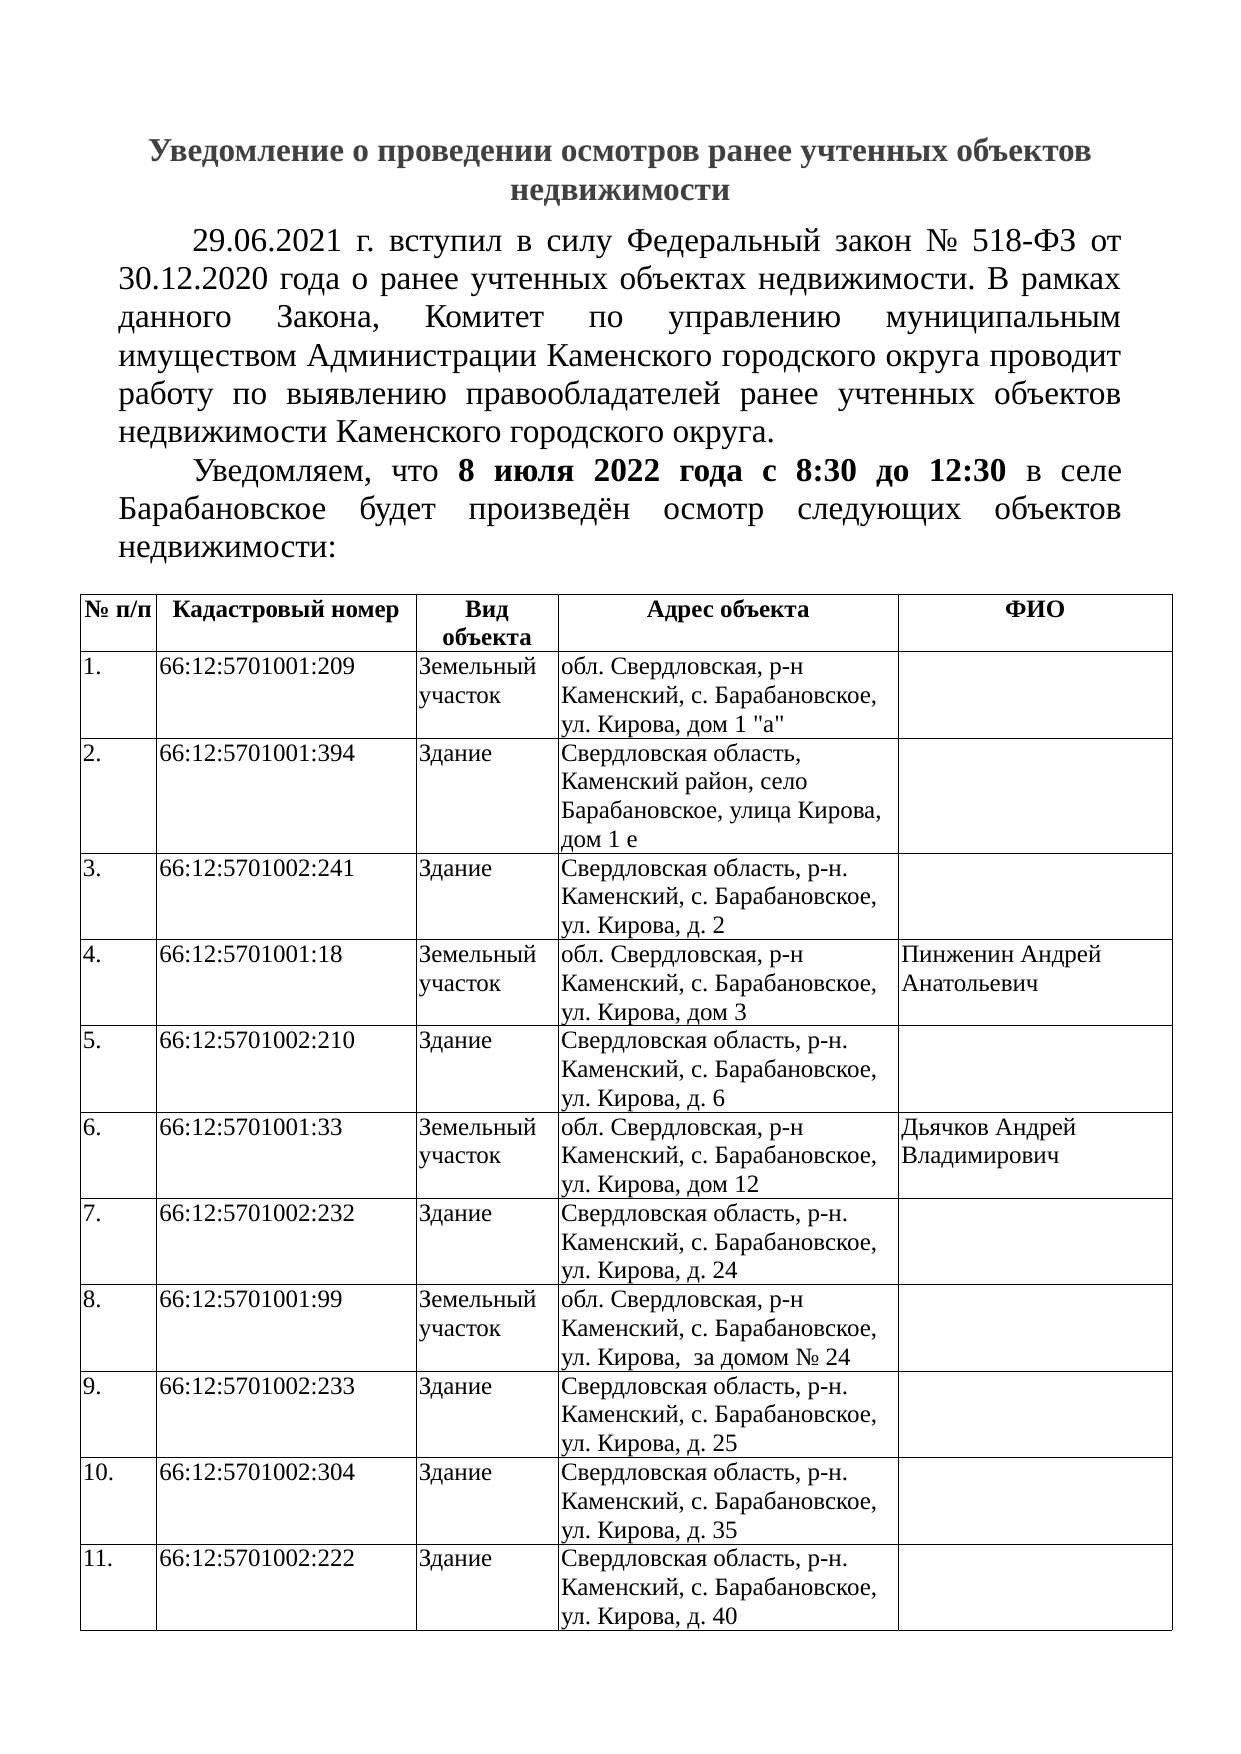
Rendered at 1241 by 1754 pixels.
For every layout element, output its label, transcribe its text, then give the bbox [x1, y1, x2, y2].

table_cell 66:12:5701001:209 [157, 652, 416, 737]
table_cell [899, 1458, 1172, 1543]
table_cell [899, 1545, 1172, 1630]
table_cell [899, 739, 1172, 853]
table_cell Пинженин Андрей Анатольевич [899, 940, 1172, 1025]
table_cell 66:12:5701001:99 [157, 1285, 416, 1371]
table_cell Здание [417, 1199, 558, 1284]
table_header ФИО [899, 595, 1172, 651]
table_cell 9. [81, 1372, 156, 1457]
table_cell Здание [417, 1372, 558, 1457]
table_cell 66:12:5701002:304 [157, 1458, 416, 1543]
table_cell Земельный участок [417, 1285, 558, 1371]
table_cell Свердловская область, р-н. Каменский, с. Барабановское, ул. Кирова, д. 35 [559, 1458, 898, 1543]
table_cell Свердловская область, р-н. Каменский, с. Барабановское, ул. Кирова, д. 6 [559, 1026, 898, 1112]
subtitle Уведомление о проведении осмотров ранее учтенных объектов недвижимости [118, 131, 1122, 207]
table_cell [899, 1372, 1172, 1457]
table_cell 66:12:5701001:394 [157, 739, 416, 853]
table_cell Дьячков Андрей Владимирович [899, 1113, 1172, 1198]
table_cell Свердловская область, Каменский район, село Барабановское, улица Кирова, дом 1 е [559, 739, 898, 853]
table_cell 66:12:5701002:210 [157, 1026, 416, 1112]
table_cell Земельный участок [417, 940, 558, 1025]
table_cell 66:12:5701002:233 [157, 1372, 416, 1457]
table_cell 66:12:5701002:241 [157, 854, 416, 939]
table_cell 66:12:5701002:222 [157, 1545, 416, 1630]
table_cell Здание [417, 1545, 558, 1630]
table_cell 10. [81, 1458, 156, 1543]
table_cell Земельный участок [417, 1113, 558, 1198]
table_cell 4. [81, 940, 156, 1025]
table_cell 1. [81, 652, 156, 737]
table_cell Здание [417, 739, 558, 853]
table_cell 66:12:5701002:232 [157, 1199, 416, 1284]
table_cell 2. [81, 739, 156, 853]
table_cell обл. Свердловская, р-н Каменский, с. Барабановское, ул. Кирова, дом 1 "а" [559, 652, 898, 737]
table_cell Свердловская область, р-н. Каменский, с. Барабановское, ул. Кирова, д. 24 [559, 1199, 898, 1284]
table_cell Свердловская область, р-н. Каменский, с. Барабановское, ул. Кирова, д. 25 [559, 1372, 898, 1457]
table_cell обл. Свердловская, р-н Каменский, с. Барабановское, ул. Кирова, за домом № 24 [559, 1285, 898, 1371]
table_cell Свердловская область, р-н. Каменский, с. Барабановское, ул. Кирова, д. 2 [559, 854, 898, 939]
table_header Адрес объекта [559, 595, 898, 651]
table_cell обл. Свердловская, р-н Каменский, с. Барабановское, ул. Кирова, дом 12 [559, 1113, 898, 1198]
table_cell Здание [417, 1026, 558, 1112]
table_cell 11. [81, 1545, 156, 1630]
table_cell 66:12:5701001:18 [157, 940, 416, 1025]
table_cell 66:12:5701001:33 [157, 1113, 416, 1198]
text Уведомляем, что 8 июля 2022 года с 8:30 до 12:30 в селе Барабановское будет произведён осмотр следующих объектов недвижимости: [118, 450, 1122, 565]
table_cell Здание [417, 1458, 558, 1543]
table_cell [899, 1199, 1172, 1284]
table_cell Свердловская область, р-н. Каменский, с. Барабановское, ул. Кирова, д. 40 [559, 1545, 898, 1630]
table_header Вид объекта [417, 595, 558, 651]
table_cell Земельный участок [417, 652, 558, 737]
table_cell 5. [81, 1026, 156, 1112]
table_cell Здание [417, 854, 558, 939]
table_cell [899, 1026, 1172, 1112]
table_cell 6. [81, 1113, 156, 1198]
table_cell 7. [81, 1199, 156, 1284]
table_cell [899, 854, 1172, 939]
table_cell обл. Свердловская, р-н Каменский, с. Барабановское, ул. Кирова, дом 3 [559, 940, 898, 1025]
table_cell 3. [81, 854, 156, 939]
table_header Кадастровый номер [157, 595, 416, 651]
table_cell 8. [81, 1285, 156, 1371]
table_cell [899, 652, 1172, 737]
text 29.06.2021 г. вступил в силу Федеральный закон № 518-ФЗ от 30.12.2020 года о ранее учтенных объектах недвижимости. В рамках данного Закона, Комитет по управлению муниципальным имуществом Администрации Каменского городского округа проводит работу по выявлению правообладателей ранее учтенных объектов недвижимости Каменского городского округа. [118, 220, 1122, 450]
table_header № п/п [81, 595, 156, 651]
table_cell [899, 1285, 1172, 1371]
